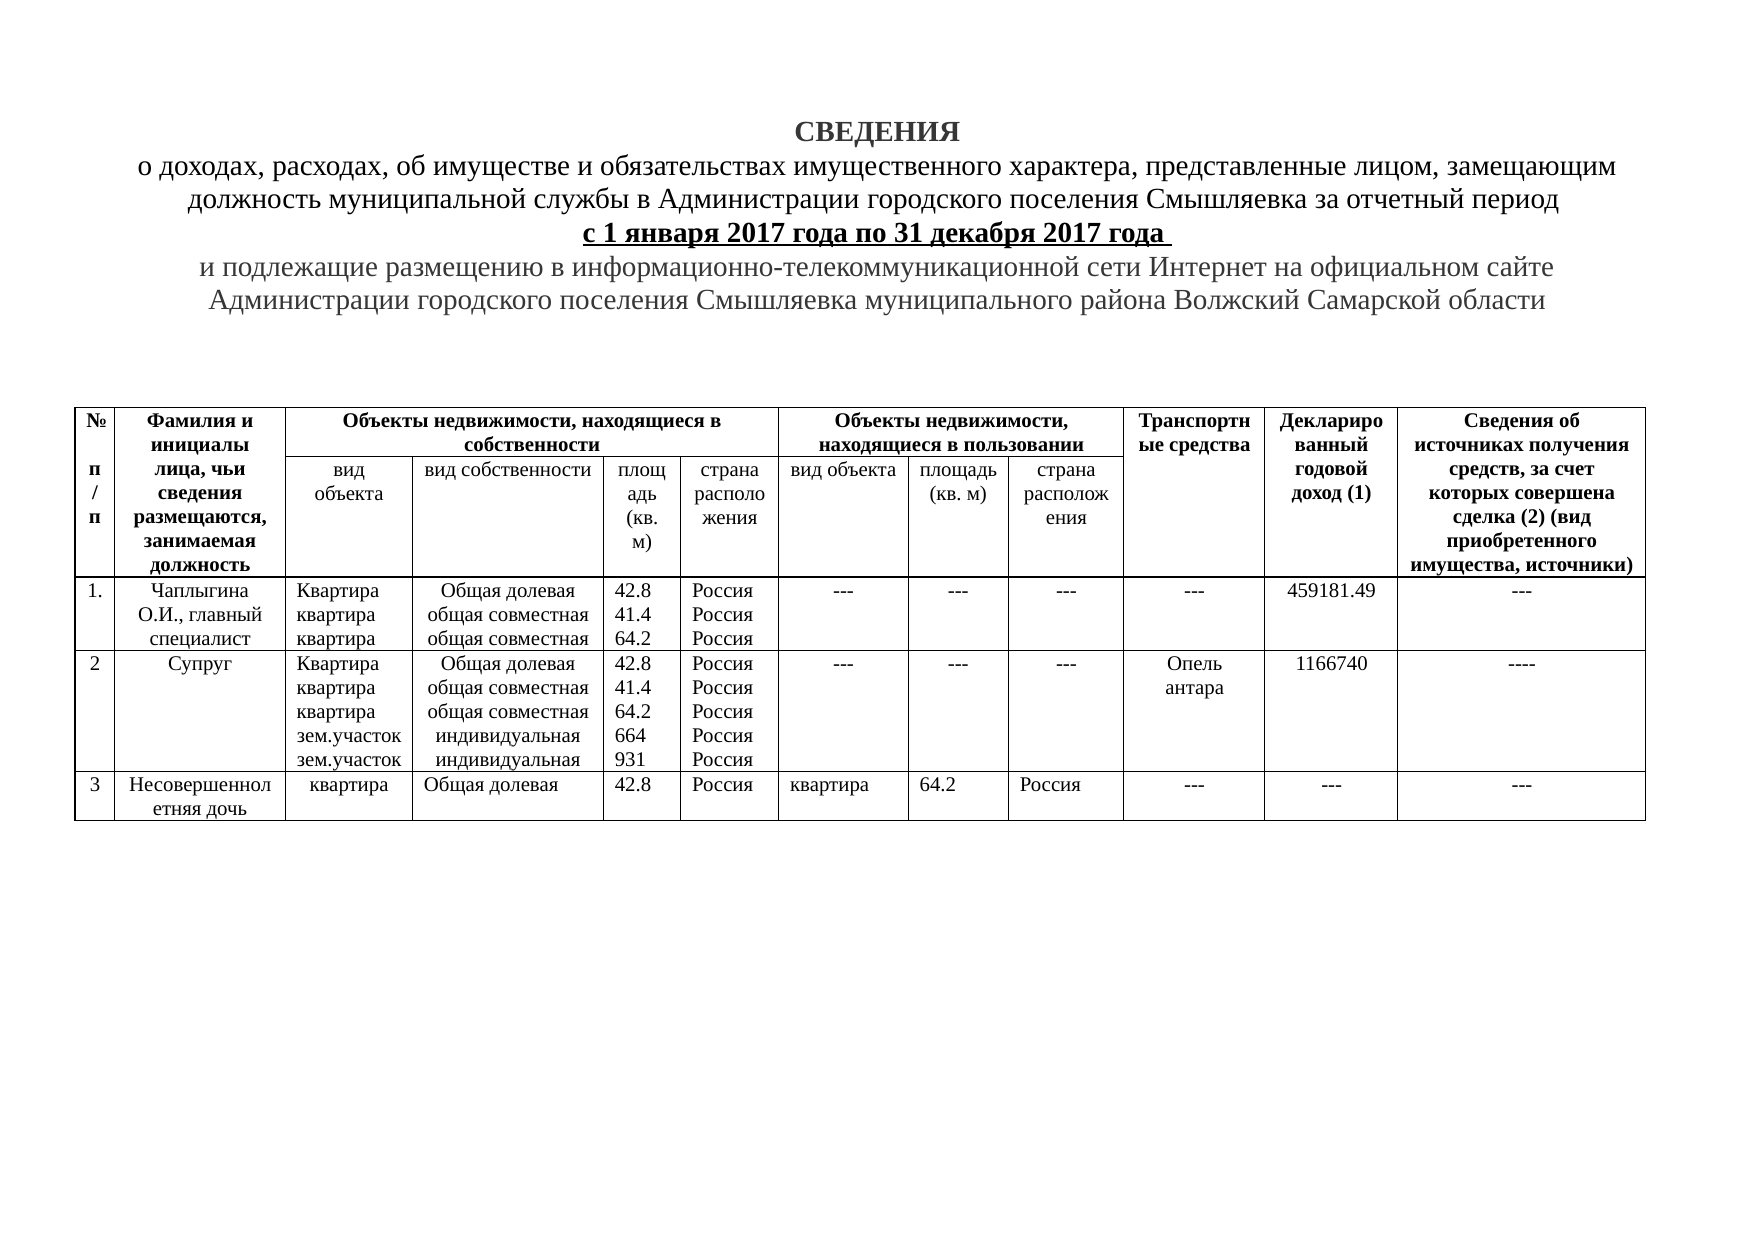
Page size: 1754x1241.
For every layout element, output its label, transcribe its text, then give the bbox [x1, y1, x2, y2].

table_cell Россия Россия Россия [681, 578, 778, 650]
table_cell вид объекта [779, 457, 908, 576]
text и подлежащие размещению в информационно-телекоммуникационной сети Интернет на официальном сайте Администрации городского поселения Смышляевка муниципального района Волжский Самарской области [118, 249, 1636, 340]
table_cell 64.2 [909, 772, 1008, 820]
table_header № п/п [76, 408, 114, 576]
table_header Сведения об источниках получения средств, за счет которых совершена сделка (2) (вид приобретенного имущества, источники) [1398, 408, 1645, 576]
table_cell --- [909, 578, 1008, 650]
table_cell --- [1265, 772, 1397, 820]
table_cell --- [1124, 578, 1264, 650]
text СВЕДЕНИЯ [118, 114, 1636, 148]
table_cell Квартира квартира квартира зем.участок зем.участок [286, 651, 412, 771]
table_cell вид собственности [413, 457, 603, 576]
table_cell Общая долевая [413, 772, 603, 820]
table_cell площадь (кв. м) [604, 457, 680, 576]
table_cell --- [1398, 772, 1645, 820]
table_cell 2 [76, 651, 114, 771]
table_cell --- [1009, 651, 1123, 771]
table_cell вид объекта [286, 457, 412, 576]
table_cell --- [779, 651, 908, 771]
table_cell --- [909, 651, 1008, 771]
table_cell 42.8 41.4 64.2 [604, 578, 680, 650]
table_cell 42.8 [604, 772, 680, 820]
table_header Транспортные средства [1124, 408, 1264, 576]
table_cell Опель антара [1124, 651, 1264, 771]
table_header Декларированный годовой доход (1) [1265, 408, 1397, 576]
table_cell Общая долевая общая совместная общая совместная [413, 578, 603, 650]
table_cell --- [779, 578, 908, 650]
table_cell Чаплыгина О.И., главный специалист [115, 578, 285, 650]
table_cell квартира [779, 772, 908, 820]
table_cell 42.8 41.4 64.2 664 931 [604, 651, 680, 771]
table_header Объекты недвижимости, находящиеся в пользовании [779, 408, 1123, 456]
table_header Фамилия и инициалы лица, чьи сведения размещаются, занимаемая должность [115, 408, 285, 576]
table_cell Россия [681, 772, 778, 820]
table_cell 1166740 [1265, 651, 1397, 771]
table_cell Супруг [115, 651, 285, 771]
text с 1 января 2017 года по 31 декабря 2017 года [118, 215, 1636, 249]
table_cell Несовершеннолетняя дочь [115, 772, 285, 820]
table_cell квартира [286, 772, 412, 820]
table_cell ---- [1398, 651, 1645, 771]
table_cell Квартира квартира квартира [286, 578, 412, 650]
table_cell Россия [1009, 772, 1123, 820]
table_cell 1. [76, 578, 114, 650]
table_cell --- [1398, 578, 1645, 650]
table_cell площадь (кв. м) [909, 457, 1008, 576]
table_cell --- [1009, 578, 1123, 650]
table_cell страна расположения [1009, 457, 1123, 576]
table_cell Россия Россия Россия Россия Россия [681, 651, 778, 771]
text о доходах, расходах, об имуществе и обязательствах имущественного характера, представленные лицом, замещающим должность муниципальной службы в Администрации городского поселения Смышляевка за отчетный период [118, 148, 1636, 215]
table_cell Общая долевая общая совместная общая совместная индивидуальная индивидуальная [413, 651, 603, 771]
table_cell страна расположения [681, 457, 778, 576]
table_cell --- [1124, 772, 1264, 820]
table_cell 459181.49 [1265, 578, 1397, 650]
table_cell 3 [76, 772, 114, 820]
table_header Объекты недвижимости, находящиеся в собственности [286, 408, 778, 456]
